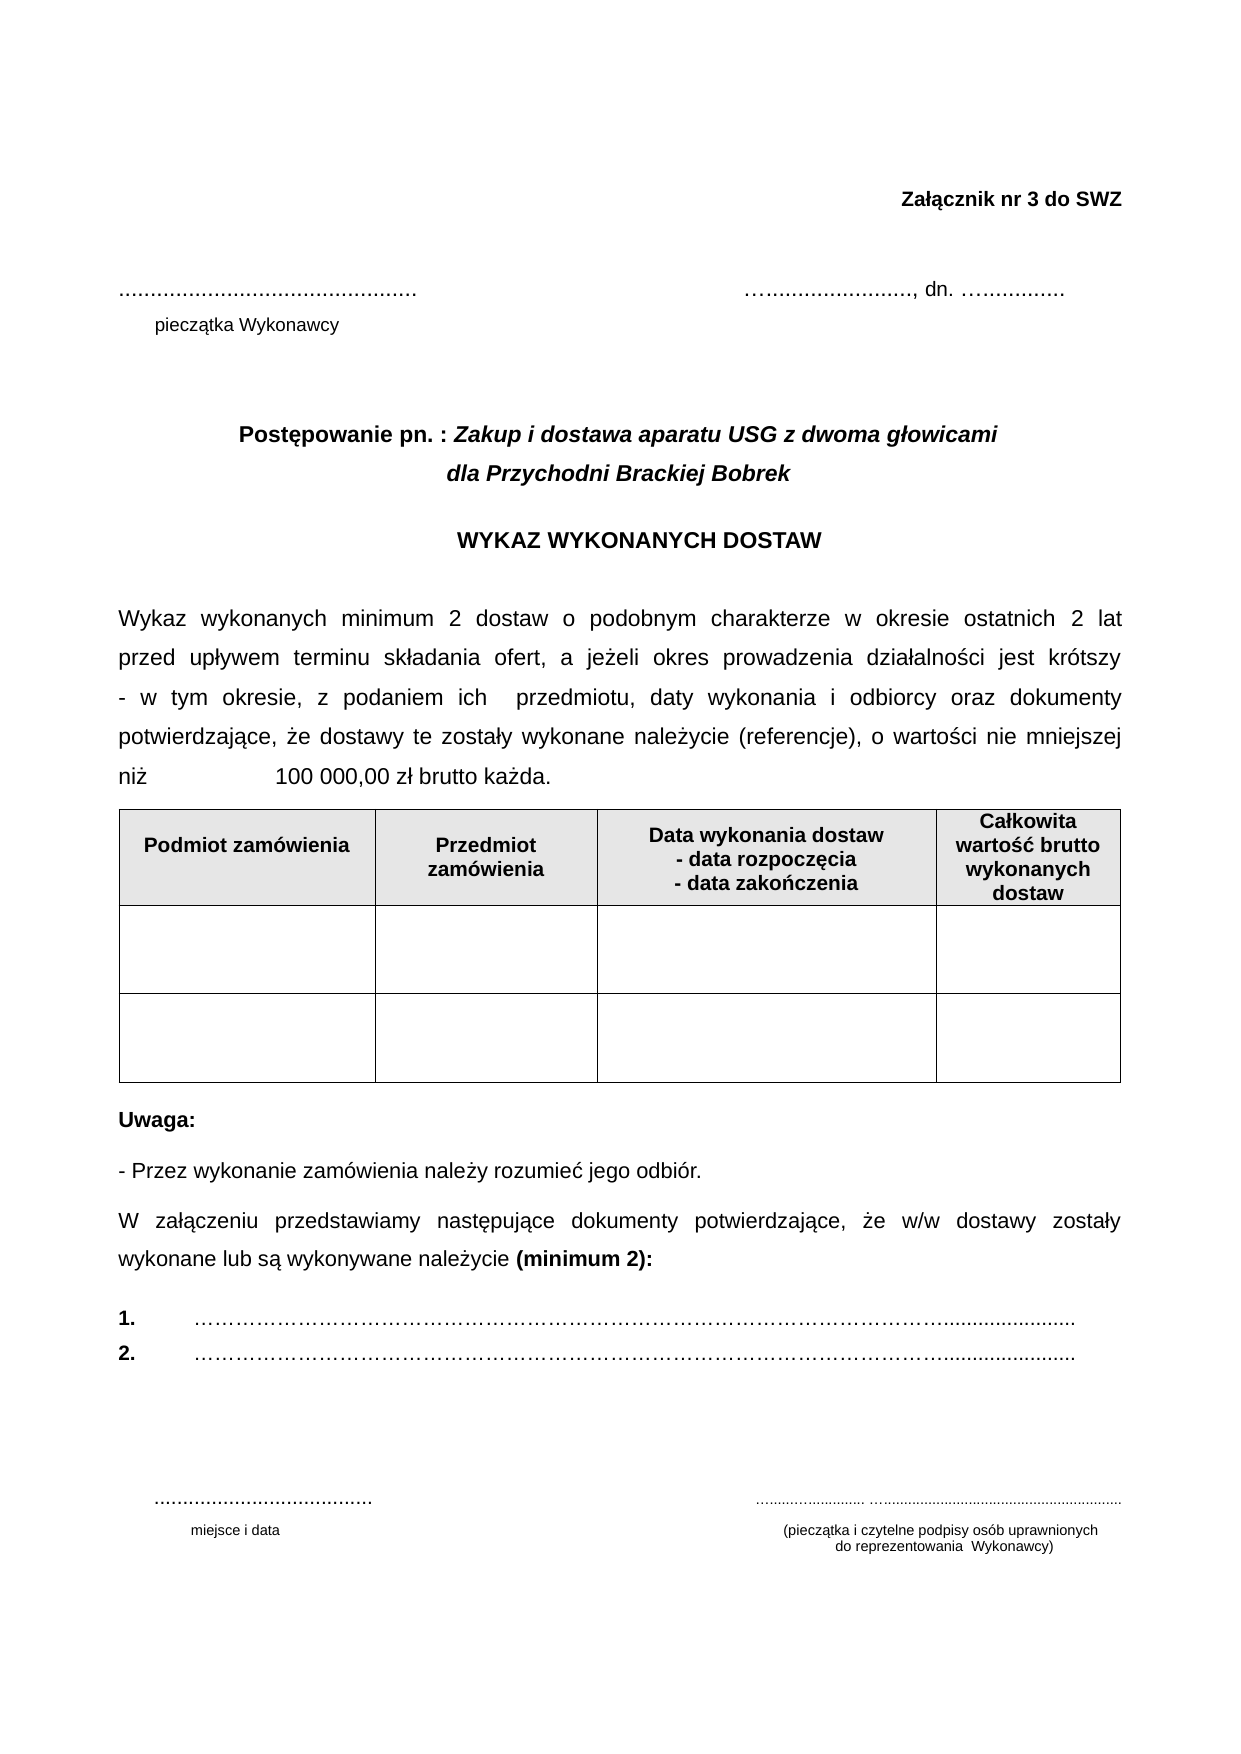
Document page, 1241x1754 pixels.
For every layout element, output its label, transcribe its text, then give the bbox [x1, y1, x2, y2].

table_cell [120, 994, 375, 1082]
text W załączeniu przedstawiamy następujące dokumenty potwierdzające, że w/w dostawy zostały wykonane lub są wykonywane należycie (minimum 2): [118, 1208, 1122, 1271]
text Postępowanie pn. : Zakup i dostawa aparatu USG z dwoma głowicami dla Przychodni Brackiej Bobrek [118, 421, 1121, 486]
table_header Podmiot zamówienia [120, 810, 375, 905]
table_cell [376, 994, 597, 1082]
table_cell [376, 906, 597, 993]
text Uwaga: [118, 1107, 1122, 1132]
text ...................................... …......….............. …........................................................... [118, 1485, 1122, 1509]
table_header Całkowita wartość brutto wykonanych dostaw [937, 810, 1120, 905]
text Wykaz wykonanych minimum 2 dostaw o podobnym charakterze w okresie ostatnich 2 lat przed upływem terminu składania ofert, a jeżeli okres prowadzenia działalności jest krótszy - w tym okresie, z podaniem ich przedmiotu, daty wykonania i odbiorcy oraz dokumenty potwierdzające, że dostawy te zostały wykonane należycie (referencje), o wartości nie mniejszej niż 100 000,00 zł brutto każda. [118, 605, 1122, 789]
table_header Przedmiot zamówienia [376, 810, 597, 905]
text WYKAZ WYKONANYCH DOSTAW [118, 527, 1122, 553]
list ………………………………………………………………………………………………....................... [118, 1341, 1122, 1365]
text do reprezentowania Wykonawcy) [118, 1538, 1122, 1555]
table_cell [937, 994, 1120, 1082]
text - Przez wykonanie zamówienia należy rozumieć jego odbiór. [118, 1158, 1122, 1183]
table_cell [598, 994, 936, 1082]
text pieczątka Wykonawcy [118, 314, 1122, 335]
table_cell [937, 906, 1120, 993]
subtitle ............................................... …......................., dn. …............. [118, 275, 1122, 301]
table_cell [120, 906, 375, 993]
text miejsce i data (pieczątka i czytelne podpisy osób uprawnionych [118, 1521, 1122, 1538]
table_cell [598, 906, 936, 993]
table_header Data wykonania dostaw - data rozpoczęcia - data zakończenia [598, 810, 936, 905]
text Załącznik nr 3 do SWZ [118, 187, 1122, 211]
list ………………………………………………………………………………………………....................... [118, 1305, 1122, 1329]
